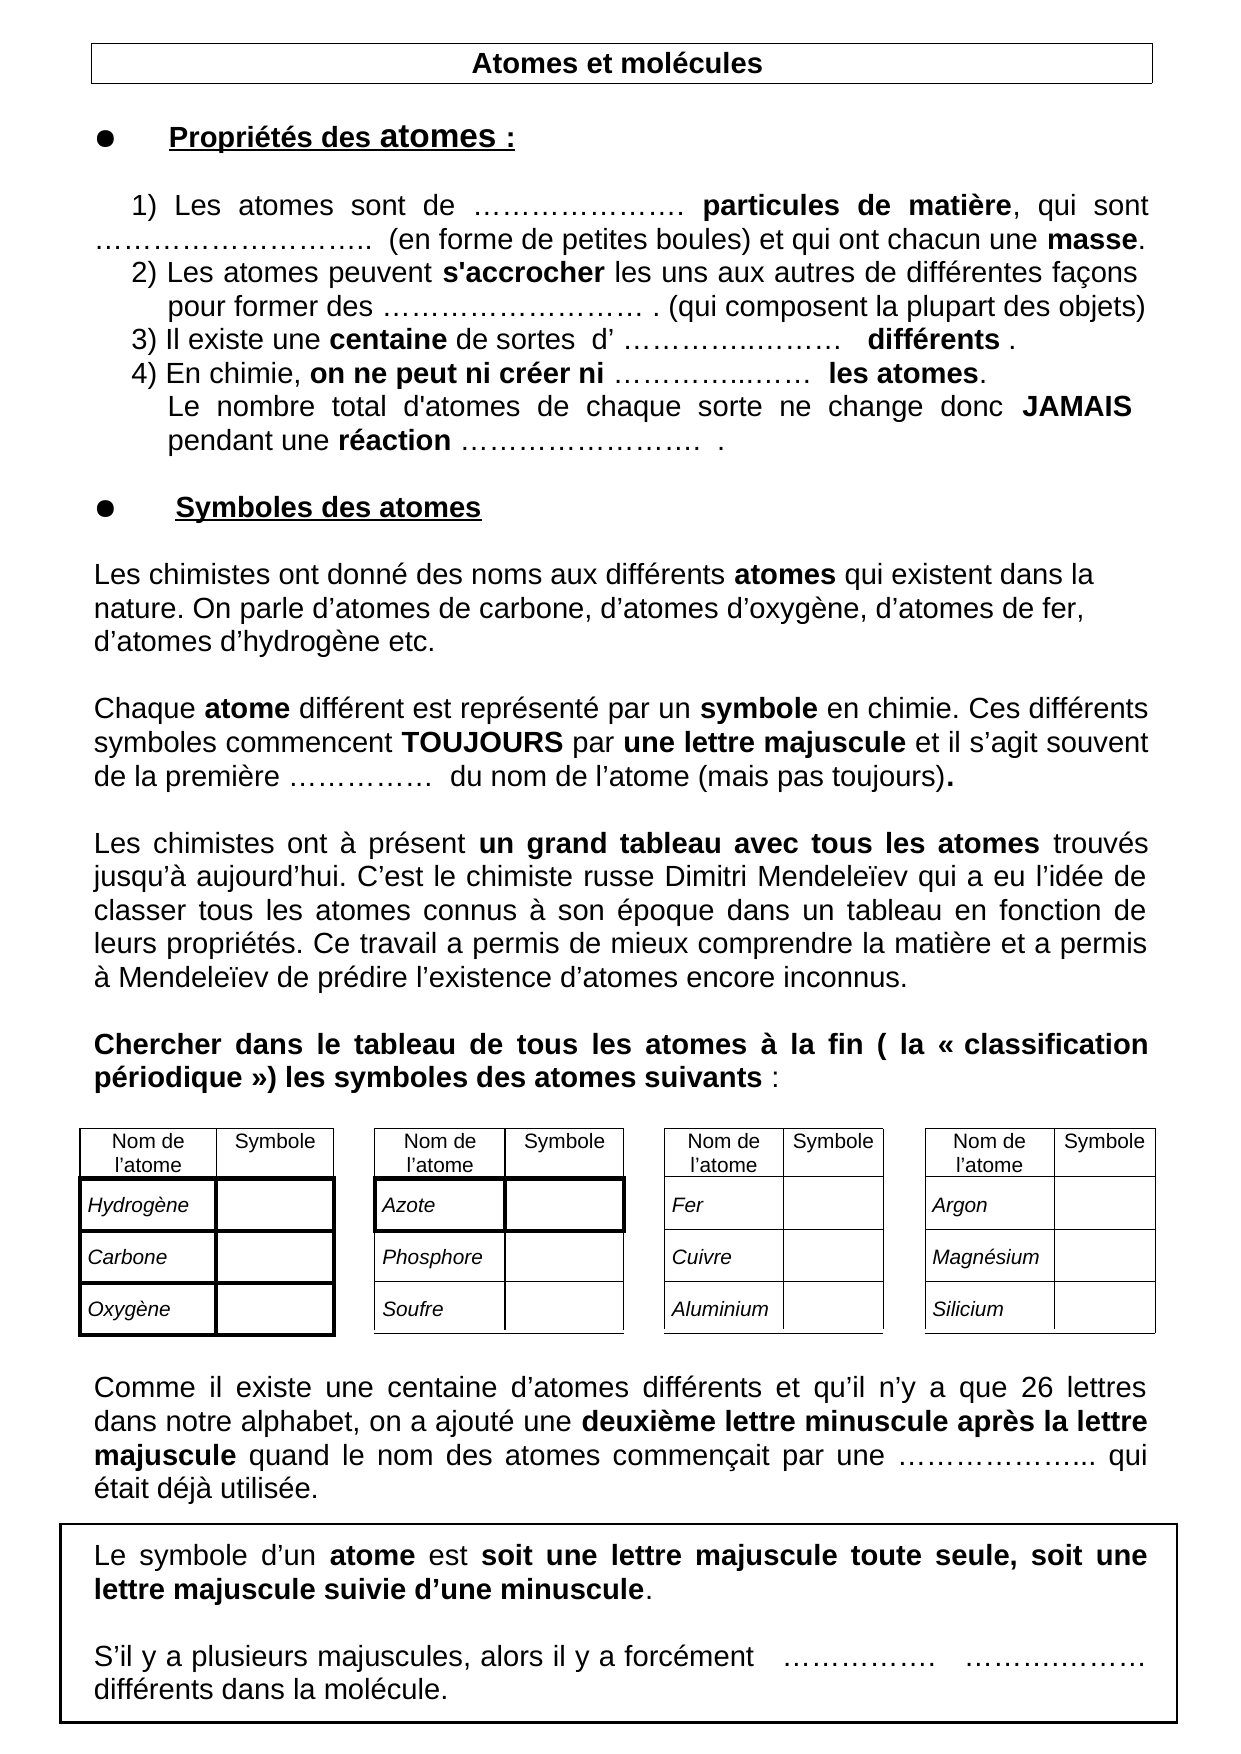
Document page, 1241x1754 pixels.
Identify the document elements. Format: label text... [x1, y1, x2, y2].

text 3) Il existe une centaine de sortes d’ …………..……… différents . [94, 322, 1149, 356]
text Chaque atome différent est représenté par un symbole en chimie. Ces différents symboles commencent touJOURS par une lettre majuscule et il s’agit souvent de la première …………… du nom de l’atome (mais pas toujours). [94, 691, 1149, 792]
table_header [884, 1128, 925, 1176]
table_cell [1054, 1282, 1155, 1333]
table_cell Aluminium [664, 1282, 783, 1333]
table_cell [506, 1233, 623, 1281]
table_cell Soufre [375, 1282, 505, 1333]
text 2) Les atomes peuvent s'accrocher les uns aux autres de différentes façons pour former des ……………………… . (qui composent la plupart des objets) [94, 255, 1149, 322]
table_cell Silicium [925, 1282, 1054, 1333]
table_cell [624, 1229, 664, 1281]
text 4) En chimie, on ne peut ni créer ni …………...…… les atomes. [94, 356, 1149, 389]
table_cell [624, 1281, 664, 1333]
table_cell Cuivre [665, 1230, 783, 1281]
text Le nombre total d'atomes de chaque sorte ne change donc JAMAIS pendant une réaction ……………………. . [94, 389, 1149, 456]
table_header Nom de l’atome [81, 1129, 216, 1176]
table_header Nom de l’atome [665, 1129, 783, 1176]
table_cell [884, 1229, 925, 1281]
table_cell [783, 1282, 883, 1333]
text Les chimistes ont à présent un grand tableau avec tous les atomes trouvés jusqu’à aujourd’hui. C’est le chimiste russe Dimitri Mendeleïev qui a eu l’idée de classer tous les atomes connus à son époque dans un tableau en fonction de leurs propriétés. Ce travail a permis de mieux comprendre la matière et a permis à Mendeleïev de prédire l’existence d’atomes encore inconnus. [94, 826, 1149, 993]
table_cell [1055, 1177, 1155, 1228]
table_cell [336, 1176, 373, 1228]
table_cell [884, 1176, 925, 1228]
table_header [334, 1128, 374, 1176]
list Propriétés des atomes : [94, 116, 1149, 154]
table_cell Hydrogène [82, 1181, 214, 1228]
table_cell [784, 1230, 883, 1281]
table_cell [336, 1281, 375, 1333]
text 1) Les atomes sont de …………………. particules de matière, qui sont ……………………….. (en forme de petites boules) et qui ont chacun une masse. [94, 188, 1149, 255]
table_cell [507, 1181, 622, 1228]
table_cell Carbone [82, 1233, 214, 1281]
table_cell [1055, 1230, 1155, 1281]
table_cell Magnésium [926, 1230, 1054, 1281]
table_header Symbole [217, 1129, 333, 1176]
table_cell Oxygène [82, 1285, 214, 1333]
table_cell [336, 1229, 374, 1281]
table_header Symbole [1055, 1129, 1155, 1176]
text Les chimistes ont donné des noms aux différents atomes qui existent dans la nature. On parle d’atomes de carbone, d’atomes d’oxygène, d’atomes de fer, d’atomes d’hydrogène etc. [94, 557, 1149, 658]
table_cell [218, 1285, 332, 1333]
table_cell [218, 1181, 332, 1228]
table_cell [883, 1281, 925, 1333]
table_cell [784, 1177, 883, 1228]
table_cell Phosphore [375, 1233, 504, 1281]
table_cell [626, 1176, 664, 1228]
table_header Nom de l’atome [375, 1129, 504, 1176]
table_header Symbole [506, 1129, 623, 1176]
table_header Nom de l’atome [926, 1129, 1054, 1176]
table_cell Azote [377, 1181, 503, 1228]
list Atomes et molécules [92, 44, 1152, 83]
table_header Symbole [784, 1129, 883, 1176]
table_header [624, 1128, 664, 1176]
table_cell [218, 1233, 332, 1281]
table_cell Argon [926, 1177, 1054, 1228]
table_cell [505, 1282, 624, 1333]
text Comme il existe une centaine d’atomes différents et qu’il n’y a que 26 lettres dans notre alphabet, on a ajouté une deuxième lettre minuscule après la lettre majuscule quand le nom des atomes commençait par une ………………... qui était déjà utilisée. [94, 1370, 1149, 1504]
table_cell Fer [665, 1177, 783, 1228]
text Chercher dans le tableau de tous les atomes à la fin ( la « classification périodique ») les symboles des atomes suivants : [94, 1027, 1149, 1094]
list Symboles des atomes [94, 490, 1149, 524]
